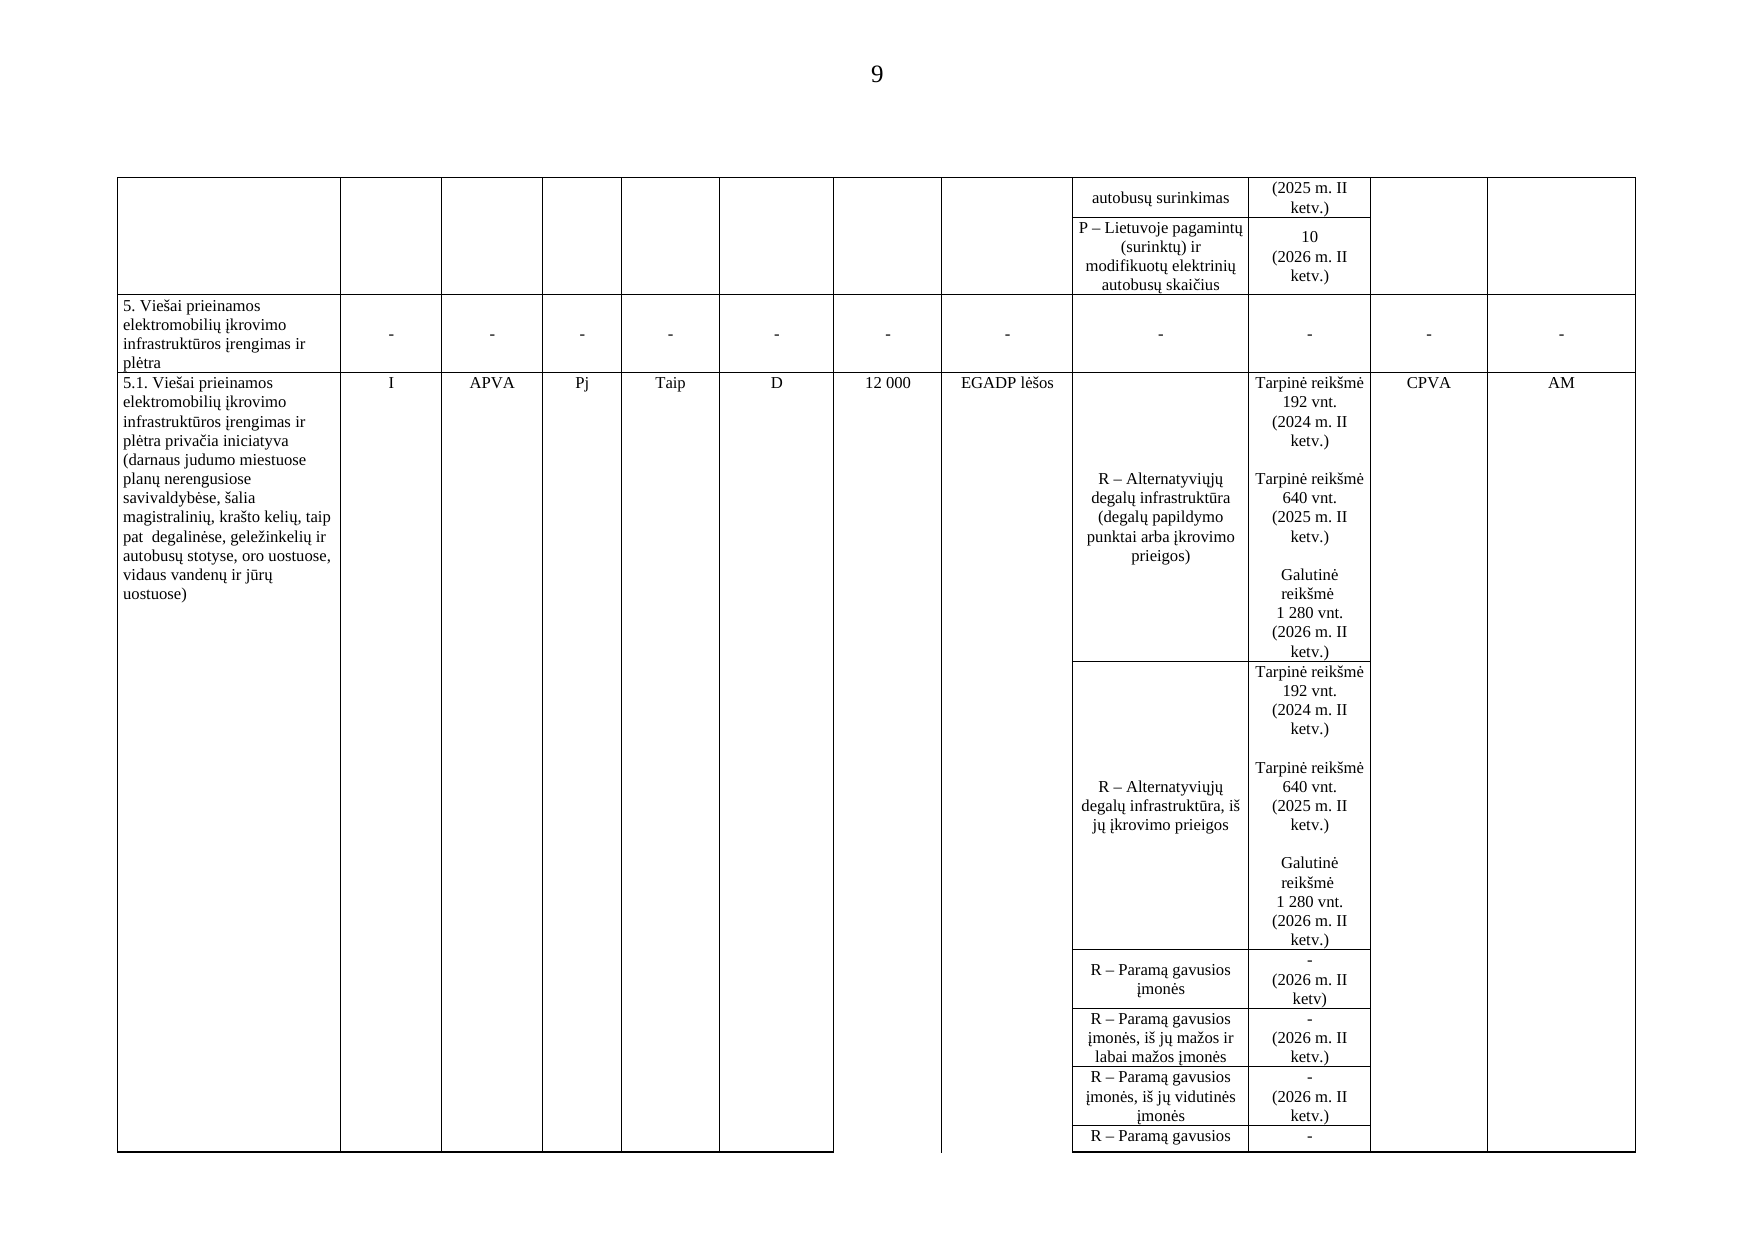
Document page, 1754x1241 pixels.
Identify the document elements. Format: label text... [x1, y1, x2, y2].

table_cell - (2026 m. II ketv.) [1249, 1009, 1370, 1066]
table_cell R – Alternatyviųjų degalų infrastruktūra (degalų papildymo punktai arba įkrovimo prieigos) [1073, 373, 1248, 661]
table_cell [1249, 1126, 1370, 1151]
table_cell - [1371, 295, 1487, 372]
table_cell AM [1488, 373, 1635, 1151]
table_cell 10 (2026 m. II ketv.) [1249, 218, 1370, 294]
table_cell EGADP lėšos [942, 373, 1072, 1151]
table_cell [942, 178, 1072, 294]
table_cell [834, 178, 941, 294]
table_cell - (2025 m. II ketv.) [1249, 178, 1370, 217]
table_cell Pj [543, 373, 621, 1151]
table_cell [720, 178, 833, 294]
table_cell - [942, 295, 1072, 372]
table_cell 5. Viešai prieinamos elektromobilių įkrovimo infrastruktūros įrengimas ir plėtra [118, 295, 340, 372]
table_cell [442, 178, 542, 294]
table_cell P – Lietuvoje pagamintų (surinktų) ir modifikuotų elektrinių autobusų skaičius [1073, 218, 1248, 294]
table_cell - [834, 295, 941, 372]
table_cell CPVA [1371, 373, 1487, 1151]
table_cell - [442, 295, 542, 372]
table_cell Tarpinė reikšmė 192 vnt. (2024 m. II ketv.) Tarpinė reikšmė 640 vnt. (2025 m. II ketv.) Galutinė reikšmė 1 280 vnt. (2026 m. II ketv.) [1249, 662, 1370, 949]
table_cell - [1073, 295, 1248, 372]
table_cell - [543, 295, 621, 372]
table_cell autobusų surinkimas [1073, 178, 1248, 217]
table_cell I [341, 373, 441, 1151]
table_cell Taip [622, 373, 719, 1151]
table_cell [622, 178, 719, 294]
table_cell D [720, 373, 833, 1151]
table_cell - [1488, 295, 1635, 372]
table_cell [341, 178, 441, 294]
table_cell - [720, 295, 833, 372]
table_cell [118, 178, 340, 294]
table_cell - [341, 295, 441, 372]
table_cell - (2026 m. II ketv) [1249, 950, 1370, 1008]
table_cell R – Paramą gavusios įmonės, iš jų mažos ir labai mažos įmonės [1073, 1009, 1248, 1066]
table_cell R – Alternatyviųjų degalų infrastruktūra, iš jų įkrovimo prieigos [1073, 662, 1248, 949]
table_cell 5.1. Viešai prieinamos elektromobilių įkrovimo infrastruktūros įrengimas ir plėtra privačia iniciatyva (darnaus judumo miestuose planų nerengusiose savivaldybėse, šalia magistralinių, krašto kelių, taip pat degalinėse, geležinkelių ir autobusų stotyse, oro uostuose, vidaus vandenų ir jūrų uostuose) [118, 373, 340, 1151]
table_cell [1371, 178, 1487, 294]
table_cell 12 000 [834, 373, 941, 1151]
table_cell - [622, 295, 719, 372]
table_cell R – Paramą gavusios įmonės [1073, 950, 1248, 1008]
table_cell APVA [442, 373, 542, 1151]
table_cell - (2026 m. II ketv.) [1249, 1067, 1370, 1125]
table_cell R – Paramą gavusios įmonės, iš jų vidutinės įmonės [1073, 1067, 1248, 1125]
table_cell - [1488, 178, 1635, 294]
table_cell [543, 178, 621, 294]
table_cell Tarpinė reikšmė 192 vnt. (2024 m. II ketv.) Tarpinė reikšmė 640 vnt. (2025 m. II ketv.) Galutinė reikšmė 1 280 vnt. (2026 m. II ketv.) [1249, 373, 1370, 661]
table_cell R – Paramą gavusios [1073, 1126, 1248, 1151]
table_cell - [1249, 295, 1370, 372]
